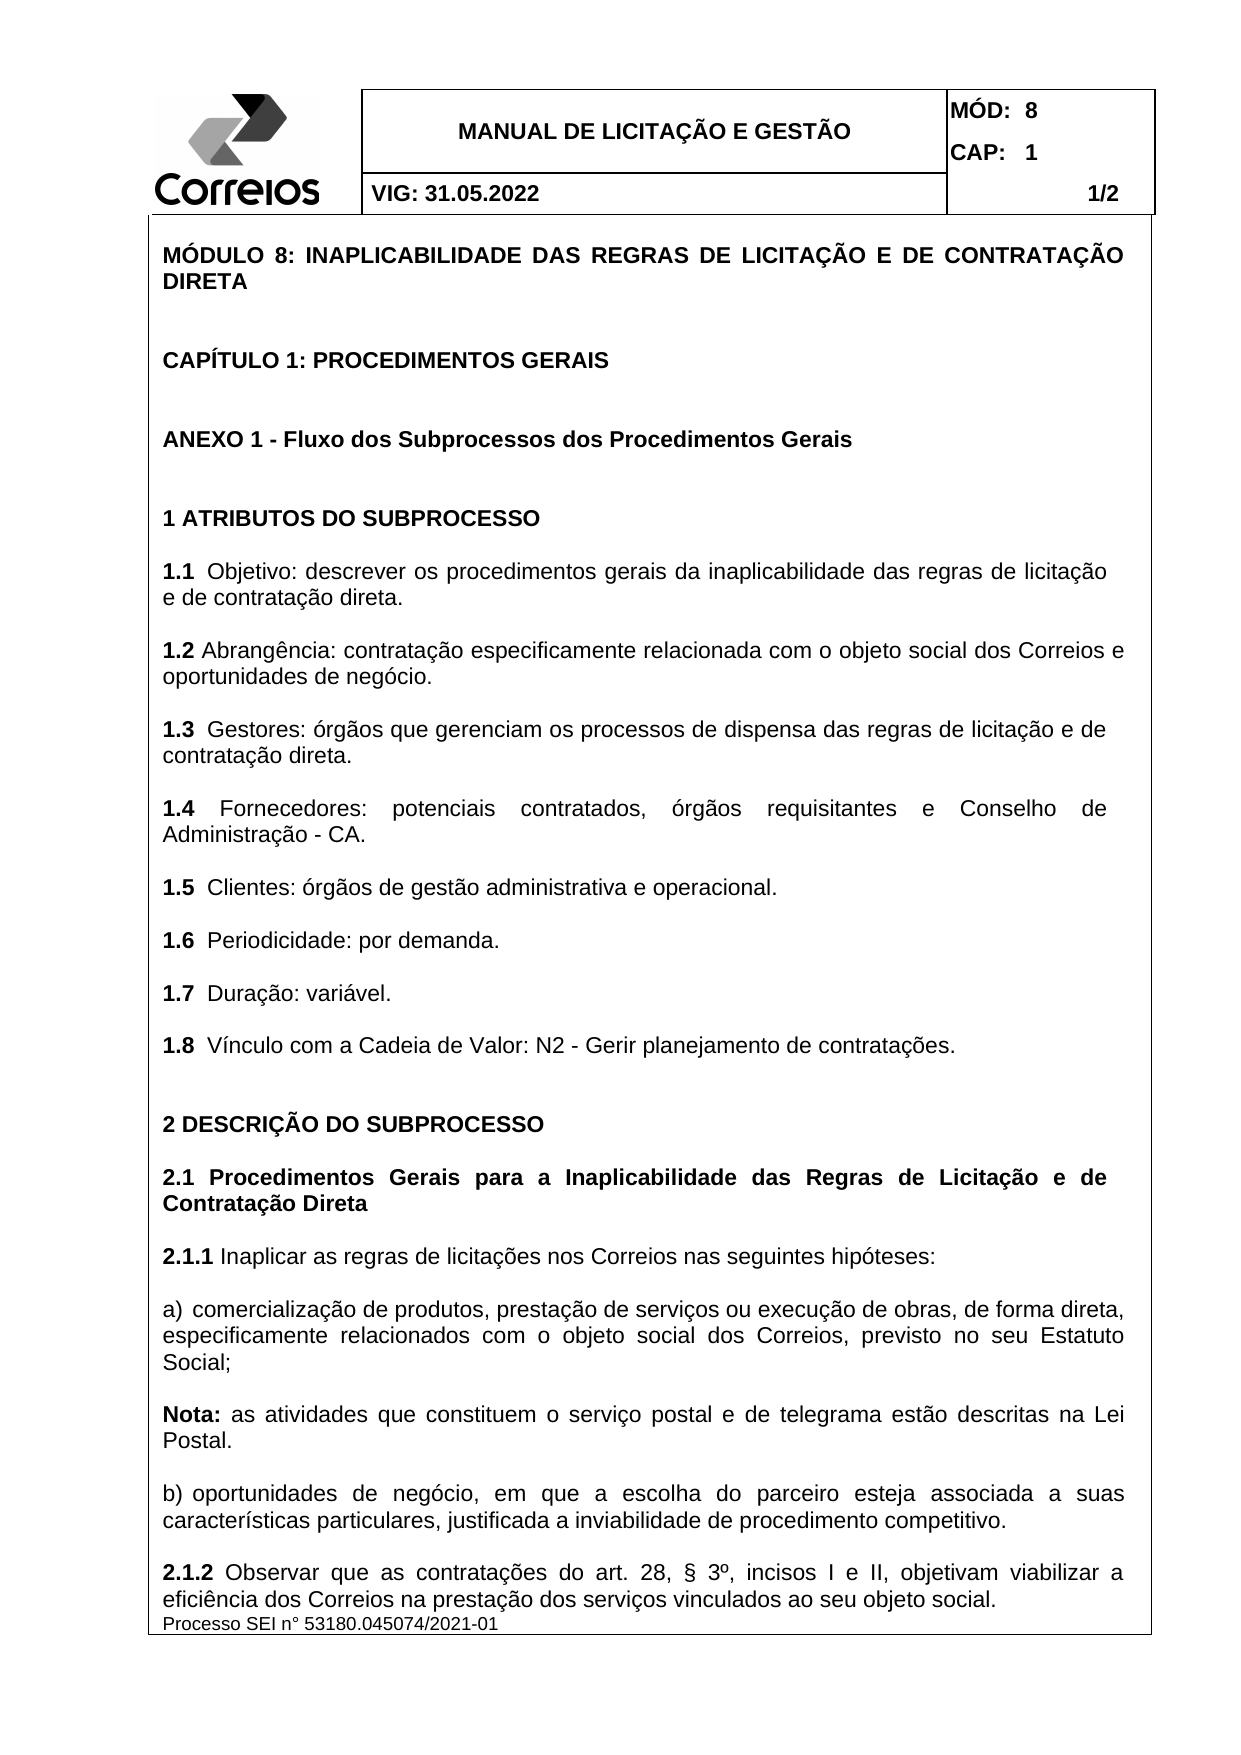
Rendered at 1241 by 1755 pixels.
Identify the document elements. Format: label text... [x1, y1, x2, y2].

text Nota: as atividades que constituem o serviço postal e de telegrama estão descritas na Lei Postal. [162, 1401, 1125, 1454]
list oportunidades de negócio, em que a escolha do parceiro esteja associada a suas características particulares, justificada a inviabilidade de procedimento competitivo. [162, 1480, 1125, 1533]
list Duração: variável. [162, 979, 1107, 1006]
text ANEXO 1 - Fluxo dos Subprocessos dos Procedimentos Gerais [162, 426, 1125, 452]
list Clientes: órgãos de gestão administrativa e operacional. [162, 874, 1107, 900]
text 2.1 Procedimentos Gerais para a Inaplicabilidade das Regras de Licitação e de Contratação Direta [162, 1164, 1107, 1217]
text 2.1.1 Inaplicar as regras de licitações nos Correios nas seguintes hipóteses: [162, 1243, 1125, 1269]
list comercialização de produtos, prestação de serviços ou execução de obras, de forma direta, especificamente relacionados com o objeto social dos Correios, previsto no seu Estatuto Social; [162, 1296, 1125, 1375]
text 1.4 Fornecedores: potenciais contratados, órgãos requisitantes e Conselho de Administração - CA. [162, 795, 1107, 848]
list Objetivo: descrever os procedimentos gerais da inaplicabilidade das regras de licitação e de contratação direta. [162, 558, 1107, 611]
text 2.1.2 Observar que as contratações do art. 28, § 3º, incisos I e II, objetivam viabilizar a eficiência dos Correios na prestação dos serviços vinculados ao seu objeto social. [162, 1559, 1125, 1612]
text 1 ATRIBUTOS DO SUBPROCESSO [162, 505, 1125, 531]
text CAPÍTULO 1: PROCEDIMENTOS GERAIS [162, 347, 1125, 373]
text 1.2 Abrangência: contratação especificamente relacionada com o objeto social dos Correios e oportunidades de negócio. [162, 637, 1125, 689]
text MÓDULO 8: INAPLICABILIDADE DAS REGRAS DE LICITAÇÃO E DE CONTRATAÇÃO DIRETA [162, 242, 1125, 294]
list Vínculo com a Cadeia de Valor: N2 - Gerir planejamento de contratações. [162, 1032, 1107, 1058]
text 2 DESCRIÇÃO DO SUBPROCESSO [162, 1111, 1107, 1138]
list Gestores: órgãos que gerenciam os processos de dispensa das regras de licitação e de contratação direta. [162, 716, 1107, 769]
list Periodicidade: por demanda. [162, 927, 1107, 953]
